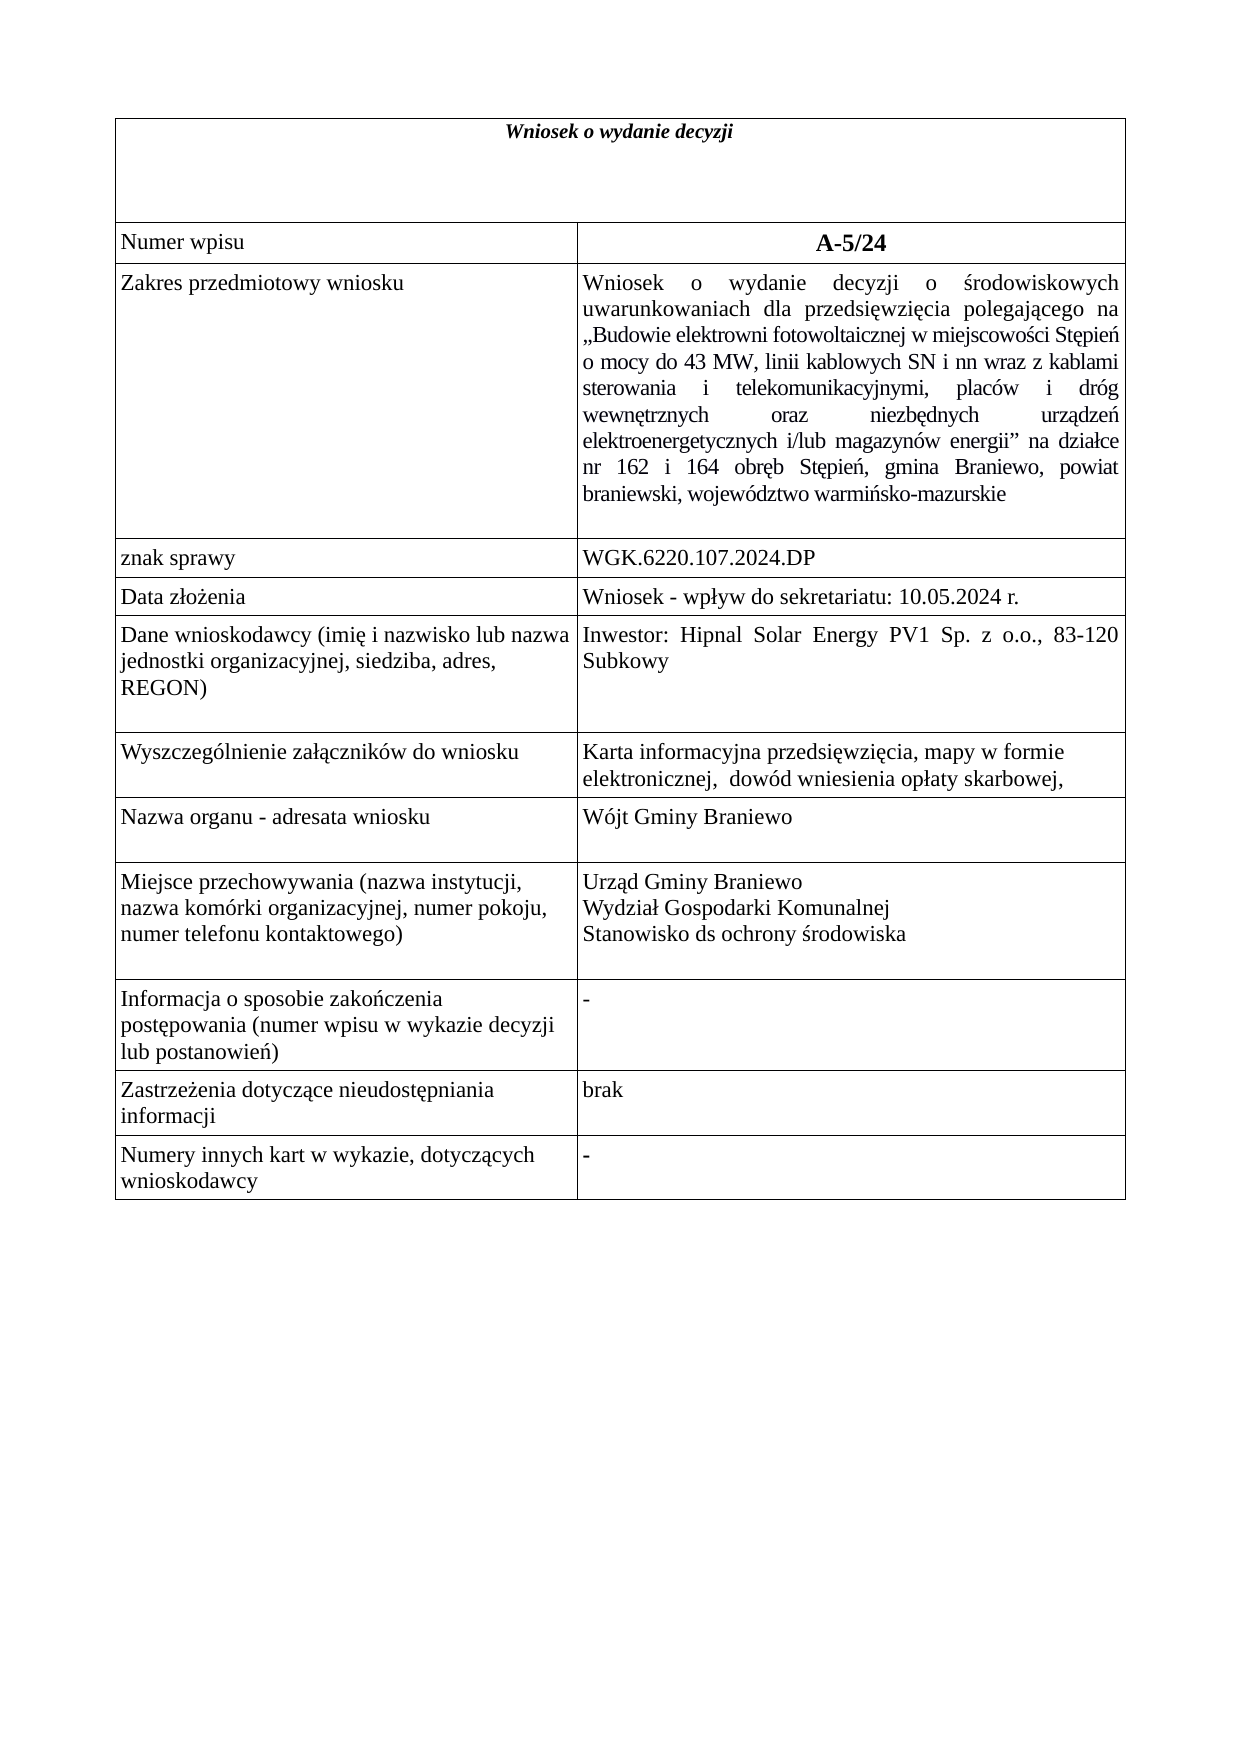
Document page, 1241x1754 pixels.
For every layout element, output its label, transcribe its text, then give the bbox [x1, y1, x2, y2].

table_cell Urząd Gminy Braniewo Wydział Gospodarki Komunalnej Stanowisko ds ochrony środowiska [578, 863, 1125, 979]
table_cell brak [578, 1071, 1125, 1135]
table_cell znak sprawy [116, 539, 577, 576]
table_cell - [578, 980, 1125, 1070]
table_header Wniosek o wydanie decyzji [116, 119, 1125, 222]
table_cell Wniosek - wpływ do sekretariatu: 10.05.2024 r. [578, 578, 1125, 615]
table_cell Wniosek o wydanie decyzji o środowiskowych uwarunkowaniach dla przedsięwzięcia polegającego na „Budowie elektrowni fotowoltaicznej w miejscowości Stępień o mocy do 43 MW, linii kablowych SN i nn wraz z kablami sterowania i telekomunikacyjnymi, placów i dróg wewnętrznych oraz niezbędnych urządzeń elektroenergetycznych i/lub magazynów energii” na działce nr 162 i 164 obręb Stępień, gmina Braniewo, powiat braniewski, województwo warmińsko-mazurskie [578, 264, 1125, 538]
table_cell A-5/24 [578, 223, 1125, 263]
table_cell - [578, 1136, 1125, 1199]
table_cell Wójt Gminy Braniewo [578, 798, 1125, 862]
table_cell Miejsce przechowywania (nazwa instytucji, nazwa komórki organizacyjnej, numer pokoju, numer telefonu kontaktowego) [116, 863, 577, 979]
table_cell WGK.6220.107.2024.DP [578, 539, 1125, 576]
table_cell Data złożenia [116, 578, 577, 615]
table_cell Inwestor: Hipnal Solar Energy PV1 Sp. z o.o., 83-120 Subkowy [578, 616, 1125, 732]
table_cell Numery innych kart w wykazie, dotyczących wnioskodawcy [116, 1136, 577, 1199]
table_cell Nazwa organu - adresata wniosku [116, 798, 577, 862]
table_cell Informacja o sposobie zakończenia postępowania (numer wpisu w wykazie decyzji lub postanowień) [116, 980, 577, 1070]
table_cell Zakres przedmiotowy wniosku [116, 264, 577, 538]
table_cell Zastrzeżenia dotyczące nieudostępniania informacji [116, 1071, 577, 1135]
table_cell Numer wpisu [116, 223, 577, 263]
table_cell Wyszczególnienie załączników do wniosku [116, 733, 577, 797]
table_cell Dane wnioskodawcy (imię i nazwisko lub nazwa jednostki organizacyjnej, siedziba, adres, REGON) [116, 616, 577, 732]
table_cell Karta informacyjna przedsięwzięcia, mapy w formie elektronicznej, dowód wniesienia opłaty skarbowej, [578, 733, 1125, 797]
